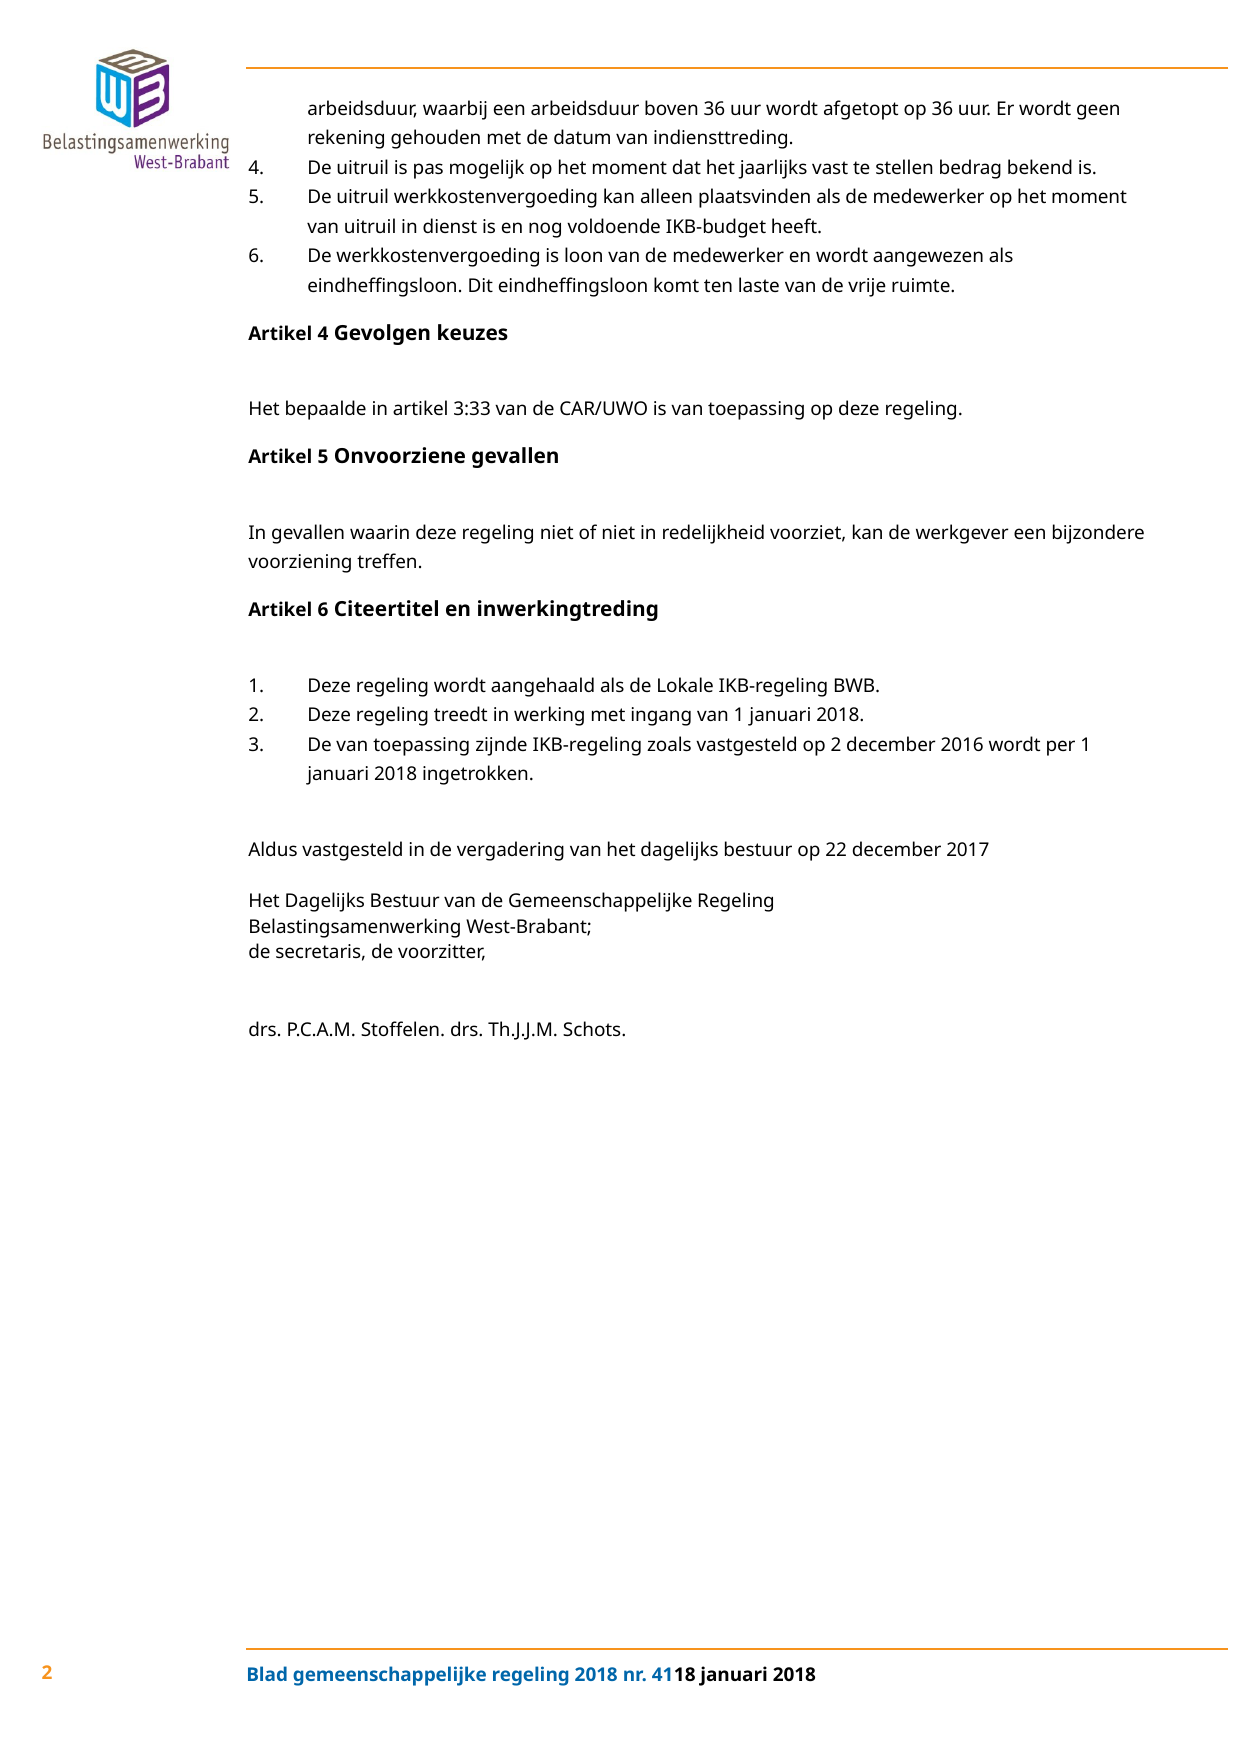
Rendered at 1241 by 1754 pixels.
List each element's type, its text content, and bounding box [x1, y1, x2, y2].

text Artikel 5 Onvoorziene gevallen [248, 441, 1152, 470]
text Het bepaalde in artikel 3:33 van de CAR/UWO is van toepassing op deze regeling. [248, 396, 1152, 421]
picture [41, 47, 231, 172]
list De uitruil werkkostenvergoeding kan alleen plaatsvinden als de medewerker op het moment van uitruil in dienst is en nog voldoende IKB-budget heeft. [248, 183, 1152, 239]
text de secretaris, de voorzitter, [248, 939, 1152, 964]
text Belastingsamenwerking West-Brabant; [248, 913, 1152, 939]
text Artikel 6 Citeertitel en inwerkingtreding [248, 594, 1152, 623]
text In gevallen waarin deze regeling niet of niet in redelijkheid voorziet, kan de werkgever een bijzondere voorziening treffen. [248, 519, 1152, 574]
list Deze regeling treedt in werking met ingang van 1 januari 2018. [248, 701, 1152, 727]
list arbeidsduur, waarbij een arbeidsduur boven 36 uur wordt afgetopt op 36 uur. Er wordt geen rekening gehouden met de datum van indiensttreding. [248, 95, 1152, 150]
list Deze regeling wordt aangehaald als de Lokale IKB-regeling BWB. [248, 672, 1152, 698]
list De werkkostenvergoeding is loon van de medewerker en wordt aangewezen als eindheffingsloon. Dit eindheffingsloon komt ten laste van de vrije ruimte. [248, 243, 1152, 298]
list De van toepassing zijnde IKB-regeling zoals vastgesteld op 2 december 2016 wordt per 1 januari 2018 ingetrokken. [248, 731, 1152, 786]
text Het Dagelijks Bestuur van de Gemeenschappelijke Regeling [248, 887, 1152, 913]
text Aldus vastgesteld in de vergadering van het dagelijks bestuur op 22 december 2017 [248, 836, 1152, 862]
text drs. P.C.A.M. Stoffelen. drs. Th.J.J.M. Schots. [248, 1016, 1152, 1042]
text Artikel 4 Gevolgen keuzes [248, 318, 1152, 346]
list De uitruil is pas mogelijk op het moment dat het jaarlijks vast te stellen bedrag bekend is. [248, 154, 1152, 180]
